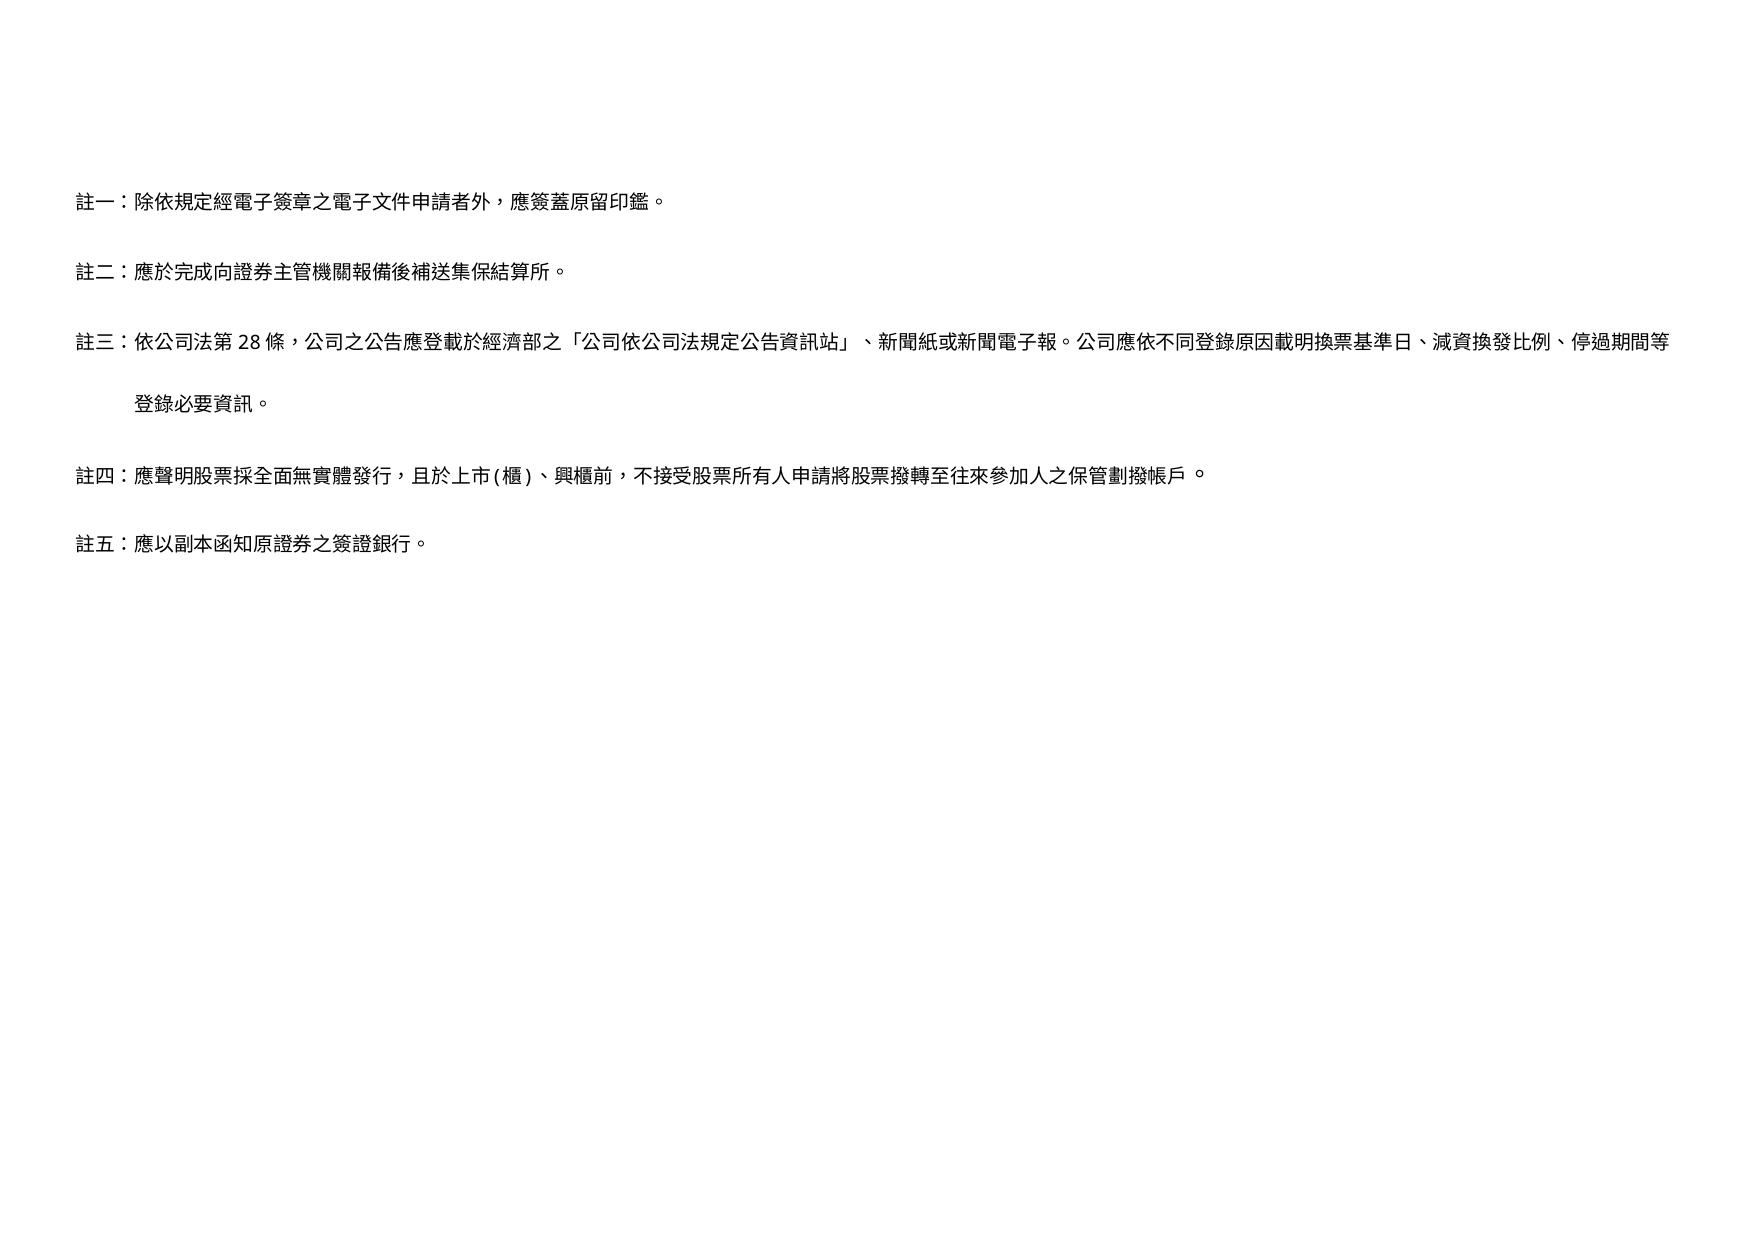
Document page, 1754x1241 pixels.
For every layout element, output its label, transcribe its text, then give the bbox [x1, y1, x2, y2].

text 註五：應以副本函知原證券之簽證銀行。 [75, 501, 1679, 564]
text 註三：依公司法第28條，公司之公告應登載於經濟部之「公司依公司法規定公告資訊站」、新聞紙或新聞電子報。公司應依不同登錄原因載明換票基準日、減資換發比例、停過期間等登錄必要資訊。 [75, 299, 1679, 424]
text 註二：應於完成向證券主管機關報備後補送集保結算所。 [75, 229, 1679, 291]
text 註四：應聲明股票採全面無實體發行，且於上市(櫃)、興櫃前，不接受股票所有人申請將股票撥轉至往來參加人之保管劃撥帳戶。 [75, 431, 1679, 494]
text 註一：除依規定經電子簽章之電子文件申請者外，應簽蓋原留印鑑。 [75, 159, 1679, 221]
